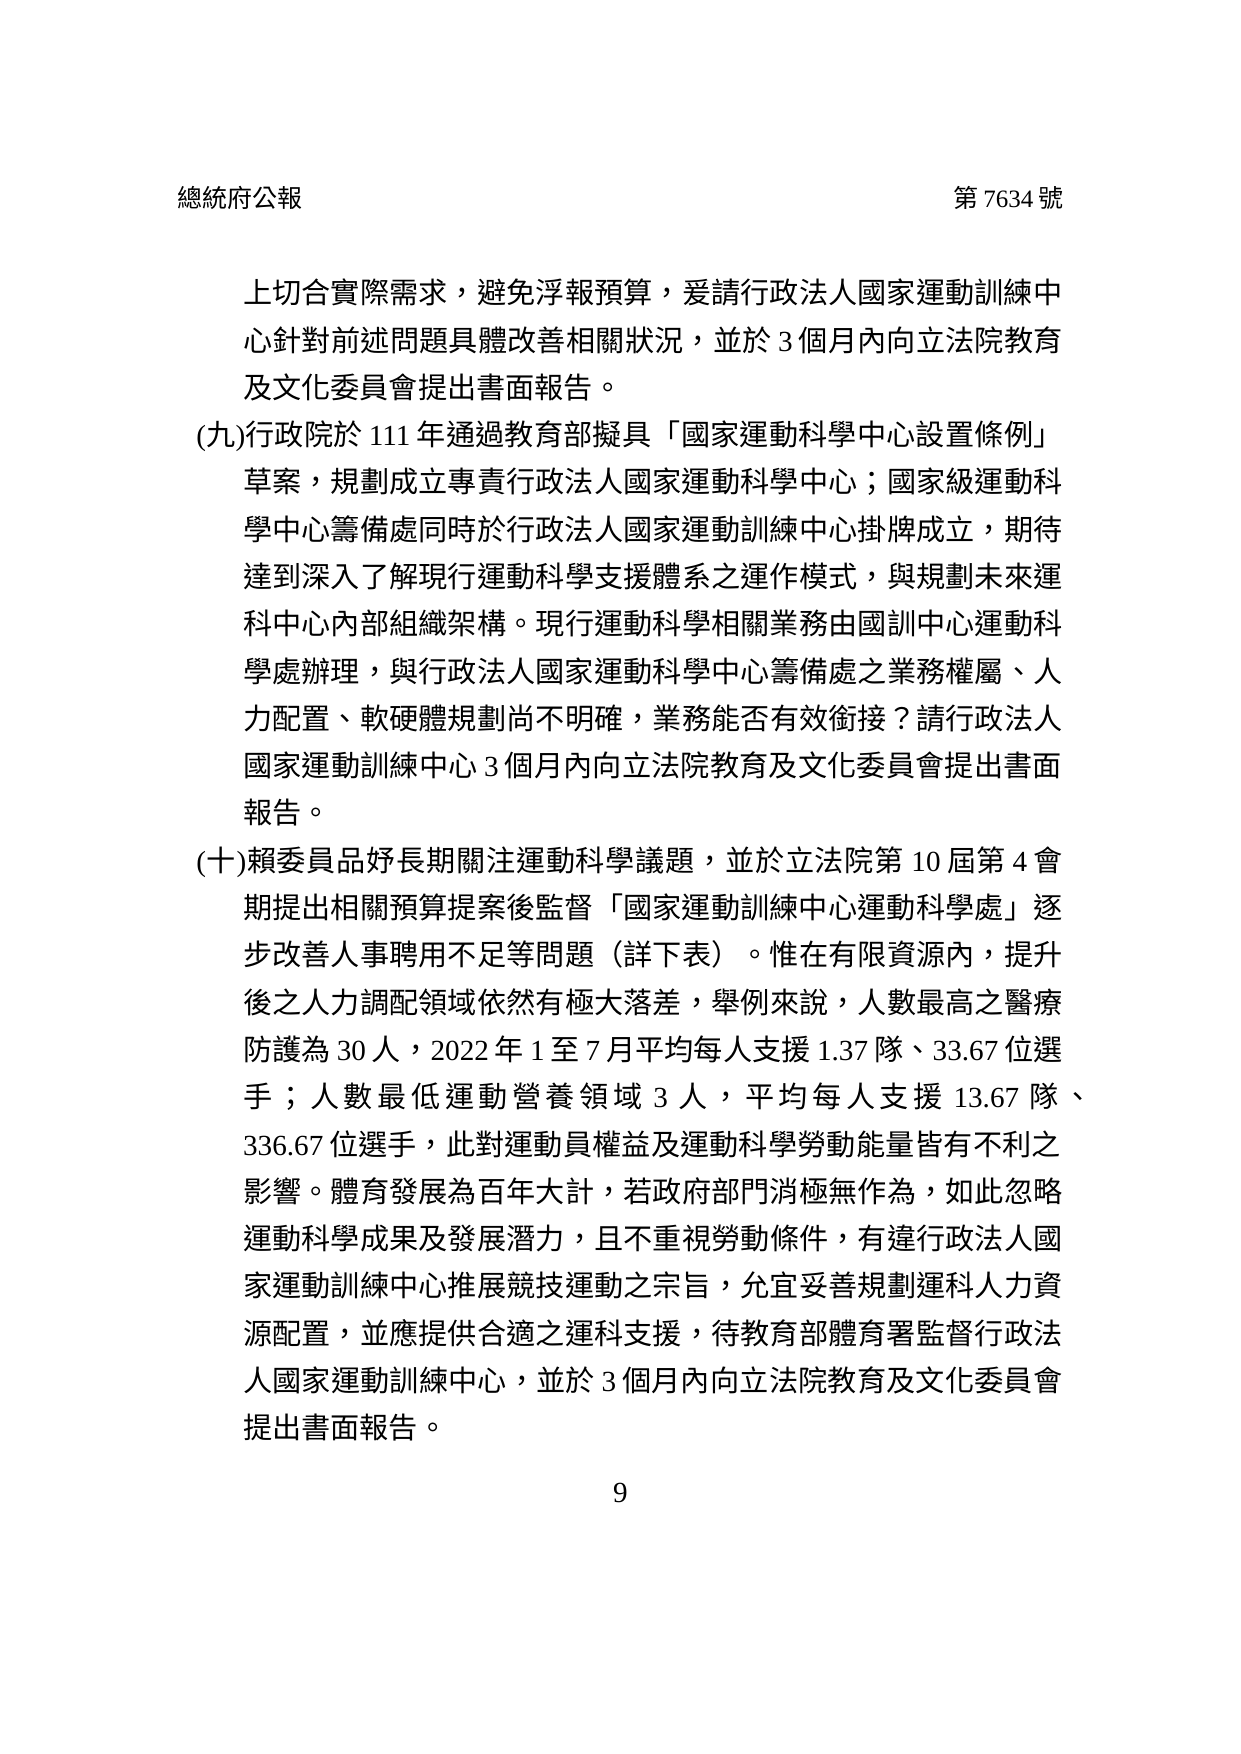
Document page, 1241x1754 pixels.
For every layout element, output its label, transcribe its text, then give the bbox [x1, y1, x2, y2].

text (十)賴委員品妤長期關注運動科學議題，並於立法院第10屆第4會期提出相關預算提案後監督「國家運動訓練中心運動科學處」逐步改善人事聘用不足等問題（詳下表）。惟在有限資源內，提升後之人力調配領域依然有極大落差，舉例來說，人數最高之醫療防護為30人，2022年1至7月平均每人支援1.37隊、33.67位選手；人數最低運動營養領域3人，平均每人支援13.67隊、336.67位選手，此對運動員權益及運動科學勞動能量皆有不利之影響。體育發展為百年大計，若政府部門消極無作為，如此忽略運動科學成果及發展潛力，且不重視勞動條件，有違行政法人國家運動訓練中心推展競技運動之宗旨，允宜妥善規劃運科人力資源配置，並應提供合適之運科支援，待教育部體育署監督行政法人國家運動訓練中心，並於3個月內向立法院教育及文化委員會提出書面報告。 [196, 833, 1063, 1448]
text (九)行政院於111年通過教育部擬具「國家運動科學中心設置條例」草案，規劃成立專責行政法人國家運動科學中心；國家級運動科學中心籌備處同時於行政法人國家運動訓練中心掛牌成立，期待達到深入了解現行運動科學支援體系之運作模式，與規劃未來運科中心內部組織架構。現行運動科學相關業務由國訓中心運動科學處辦理，與行政法人國家運動科學中心籌備處之業務權屬、人力配置、軟硬體規劃尚不明確，業務能否有效銜接？請行政法人國家運動訓練中心3個月內向立法院教育及文化委員會提出書面報告。 [196, 408, 1063, 833]
text 上切合實際需求，避免浮報預算，爰請行政法人國家運動訓練中心針對前述問題具體改善相關狀況，並於3個月內向立法院教育及文化委員會提出書面報告。 [196, 266, 1063, 408]
